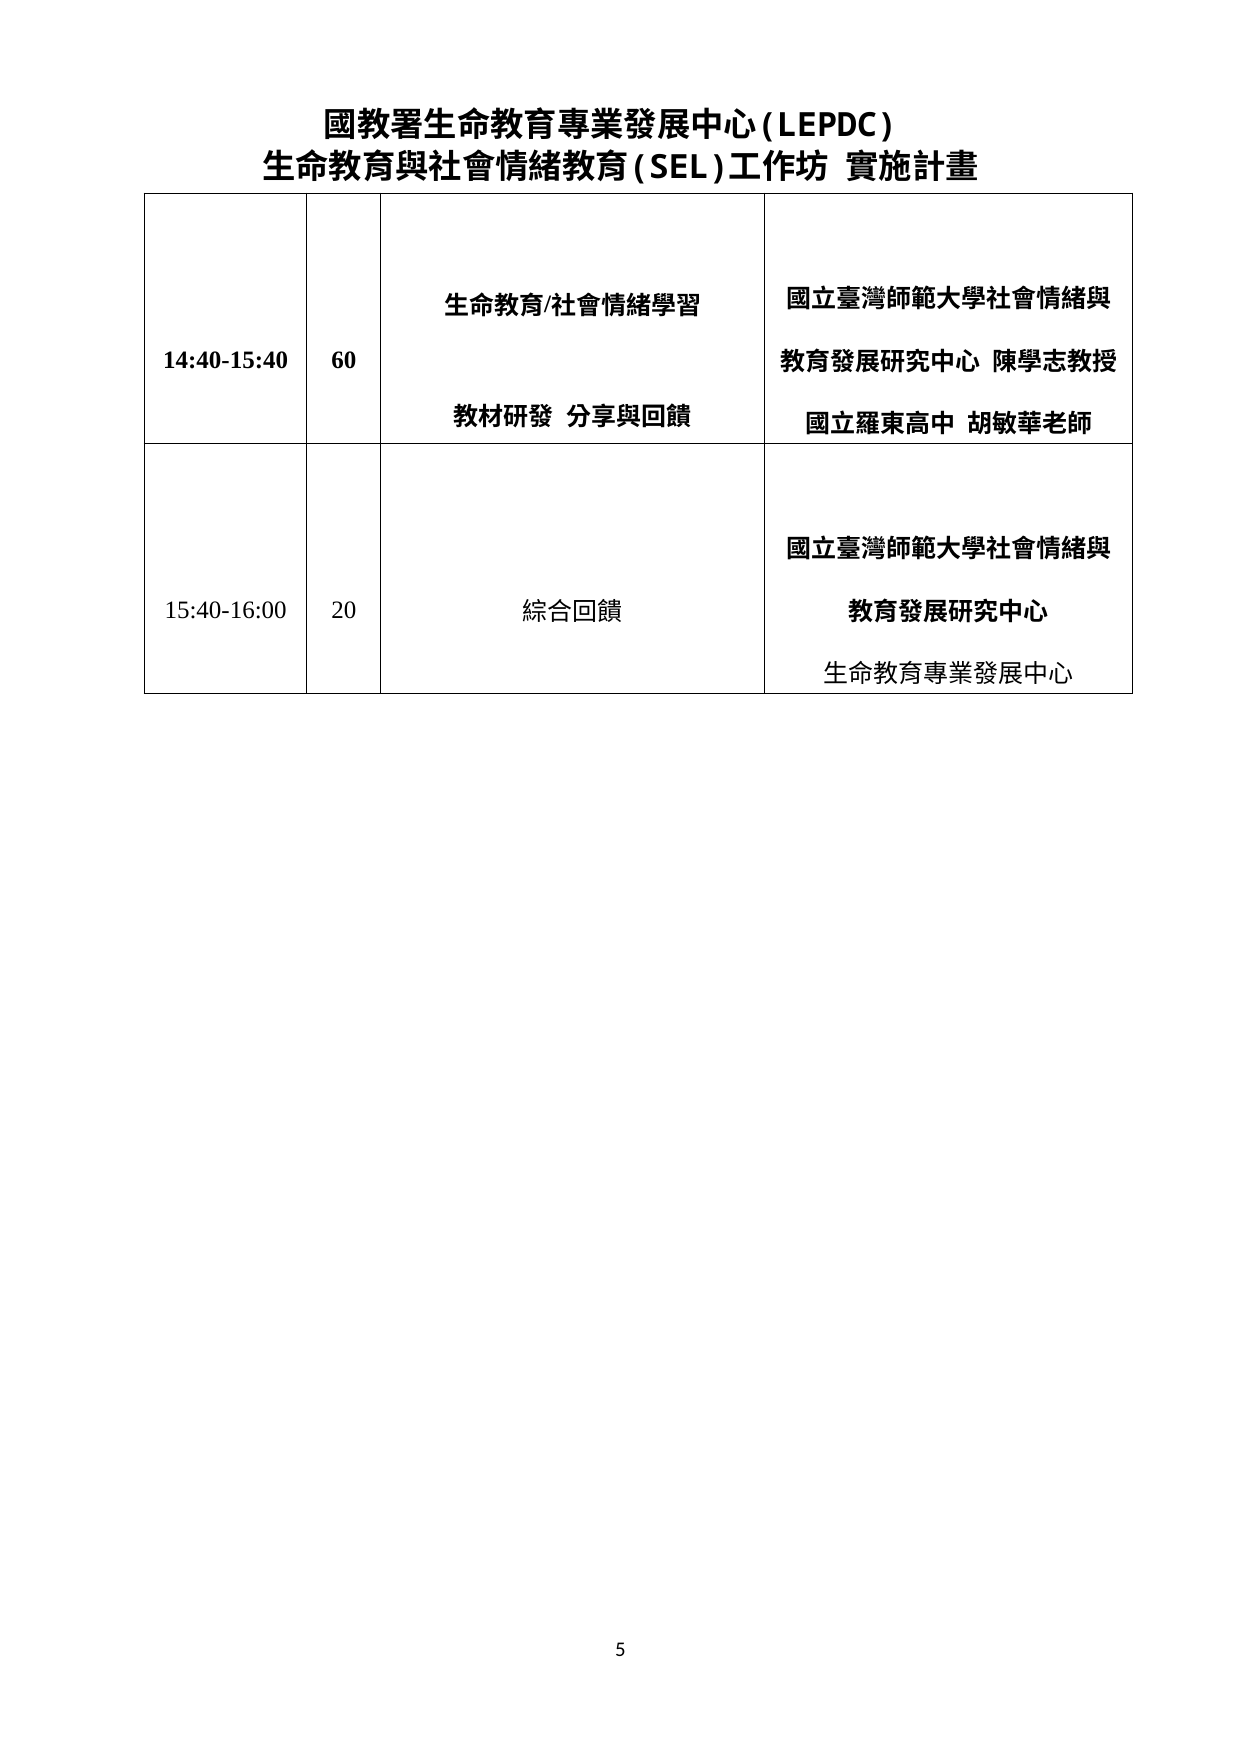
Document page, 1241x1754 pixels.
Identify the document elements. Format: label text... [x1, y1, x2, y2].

table_cell 國立臺灣師範大學社會情緒與教育發展研究中心 生命教育專業發展中心 [765, 444, 1132, 692]
table_cell 國立臺灣師範大學社會情緒與教育發展研究中心 陳學志教授 國立羅東高中 胡敏華老師 [765, 194, 1132, 442]
table_cell 生命教育/社會情緒學習 教材研發 分享與回饋 [381, 194, 764, 442]
table_cell 綜合回饋 [381, 444, 764, 692]
table_cell 14:40-15:40 [145, 194, 306, 442]
table_cell 60 [307, 194, 380, 442]
table_cell 20 [307, 444, 380, 692]
table_cell 15:40-16:00 [145, 444, 306, 692]
